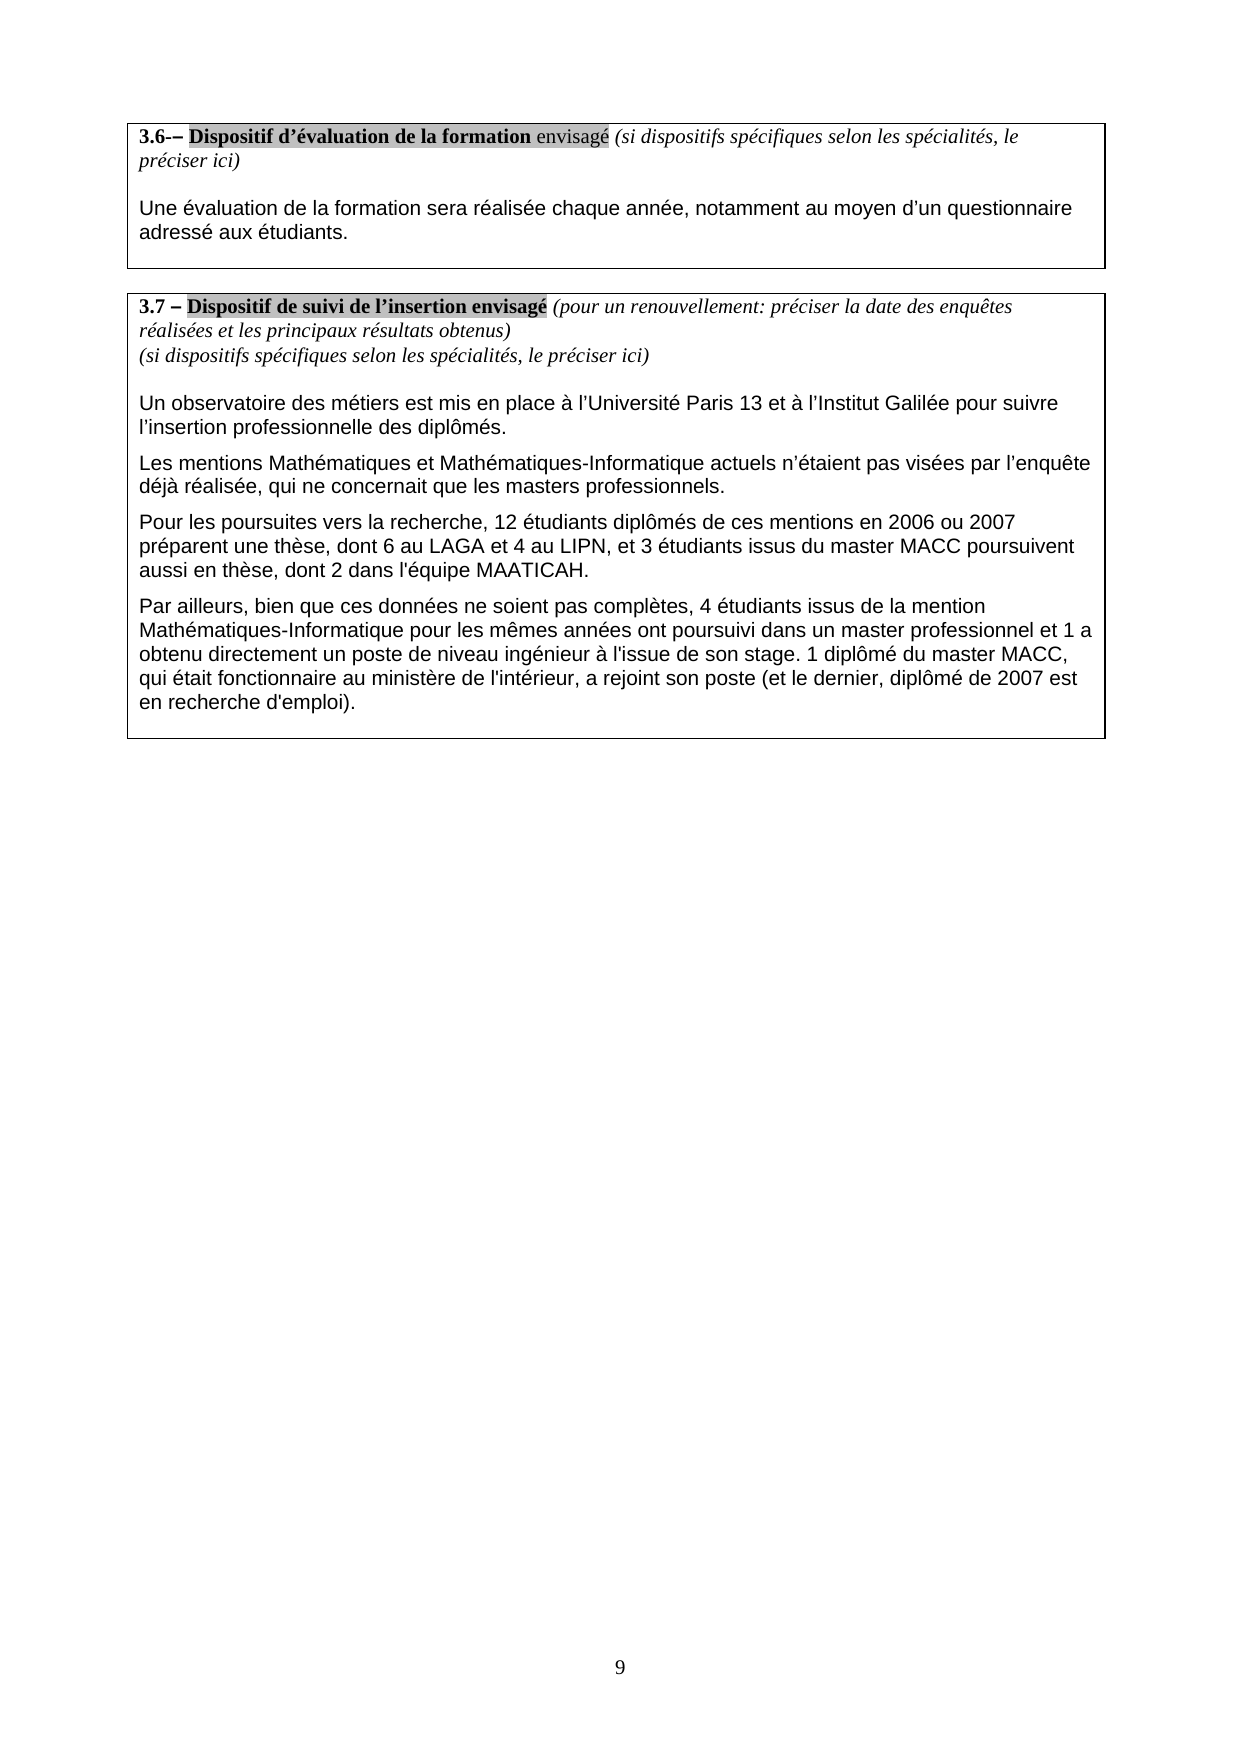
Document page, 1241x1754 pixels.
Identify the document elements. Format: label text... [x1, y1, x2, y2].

table_header 3.6-– Dispositif d’évaluation de la formation envisagé (si dispositifs spécifiques selon les spécialités, le préciser ici) Une évaluation de la formation sera réalisée chaque année, notamment au moyen d’un questionnaire adressé aux étudiants. [128, 124, 1104, 268]
table_header 3.7 – Dispositif de suivi de l’insertion envisagé (pour un renouvellement: préciser la date des enquêtes réalisées et les principaux résultats obtenus) (si dispositifs spécifiques selon les spécialités, le préciser ici) Un observatoire des métiers est mis en place à l’Université Paris 13 et à l’Institut Galilée pour suivre l’insertion professionnelle des diplômés. Les mentions Mathématiques et Mathématiques-Informatique actuels n’étaient pas visées par l’enquête déjà réalisée, qui ne concernait que les masters professionnels. Pour les poursuites vers la recherche, 12 étudiants diplômés de ces mentions en 2006 ou 2007 préparent une thèse, dont 6 au LAGA et 4 au LIPN, et 3 étudiants issus du master MACC poursuivent aussi en thèse, dont 2 dans l'équipe MAATICAH. Par ailleurs, bien que ces données ne soient pas complètes, 4 étudiants issus de la mention Mathématiques-Informatique pour les mêmes années ont poursuivi dans un master professionnel et 1 a obtenu directement un poste de niveau ingénieur à l'issue de son stage. 1 diplômé du master MACC, qui était fonctionnaire au ministère de l'intérieur, a rejoint son poste (et le dernier, diplômé de 2007 est en recherche d'emploi). [128, 294, 1104, 737]
